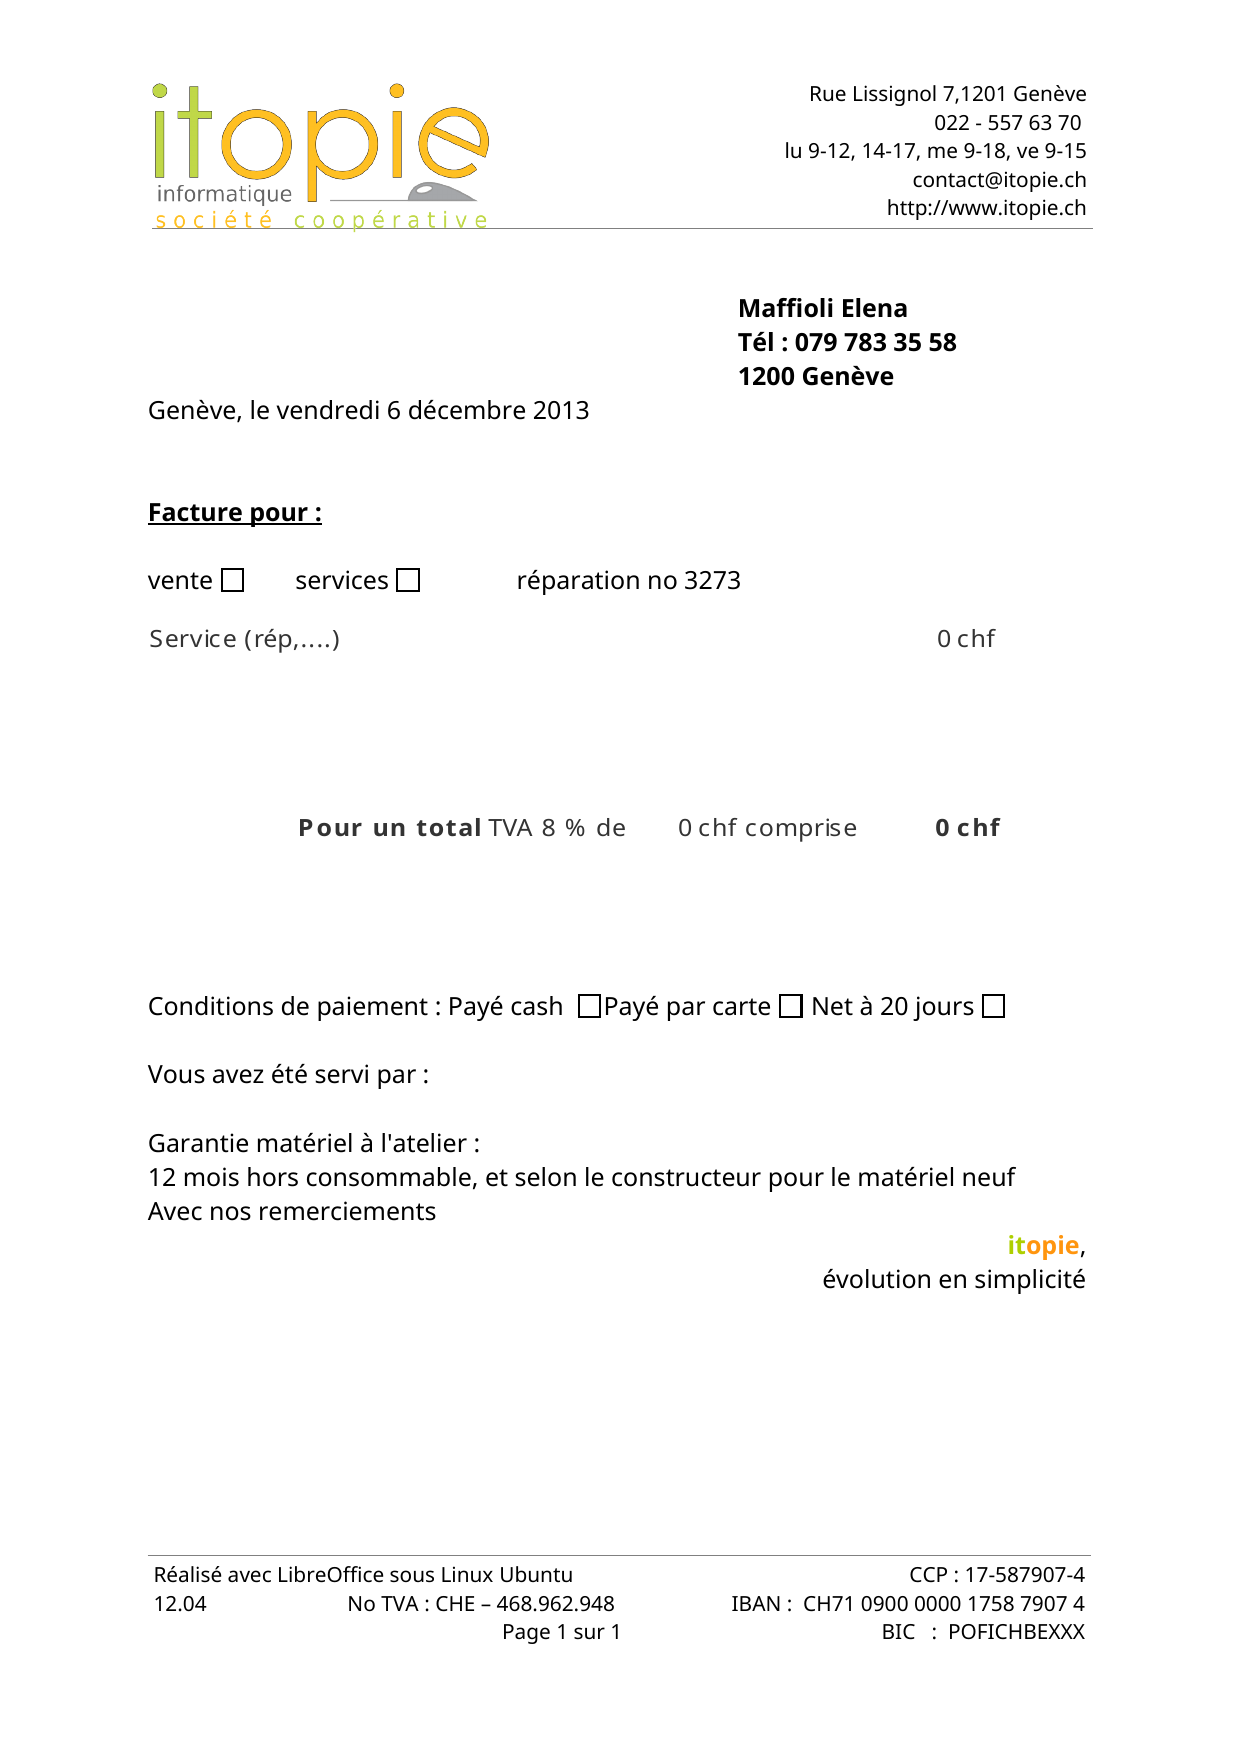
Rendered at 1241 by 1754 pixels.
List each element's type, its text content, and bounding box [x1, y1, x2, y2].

text Maffioli Elena [148, 290, 1093, 324]
text 12 mois hors consommable, et selon le constructeur pour le matériel neuf [148, 1159, 1093, 1193]
text Genève, le vendredi 6 décembre 2013 [148, 392, 1093, 427]
text Conditions de paiement : Payé cash Payé par carte Net à 20 jours [148, 989, 1093, 1023]
text Vous avez été servi par : [148, 1057, 1093, 1091]
text évolution en simplicité [148, 1262, 1093, 1296]
text vente services réparation no 3273 [148, 563, 1093, 597]
picture [138, 72, 500, 244]
text Avec nos remerciements [148, 1193, 1093, 1227]
text Garantie matériel à l'atelier : [148, 1125, 1093, 1159]
text Facture pour : [148, 495, 1093, 529]
text 1200 Genève [148, 358, 1093, 392]
text Tél : 079 783 35 58 [148, 324, 1093, 358]
text itopie, [148, 1227, 1093, 1262]
